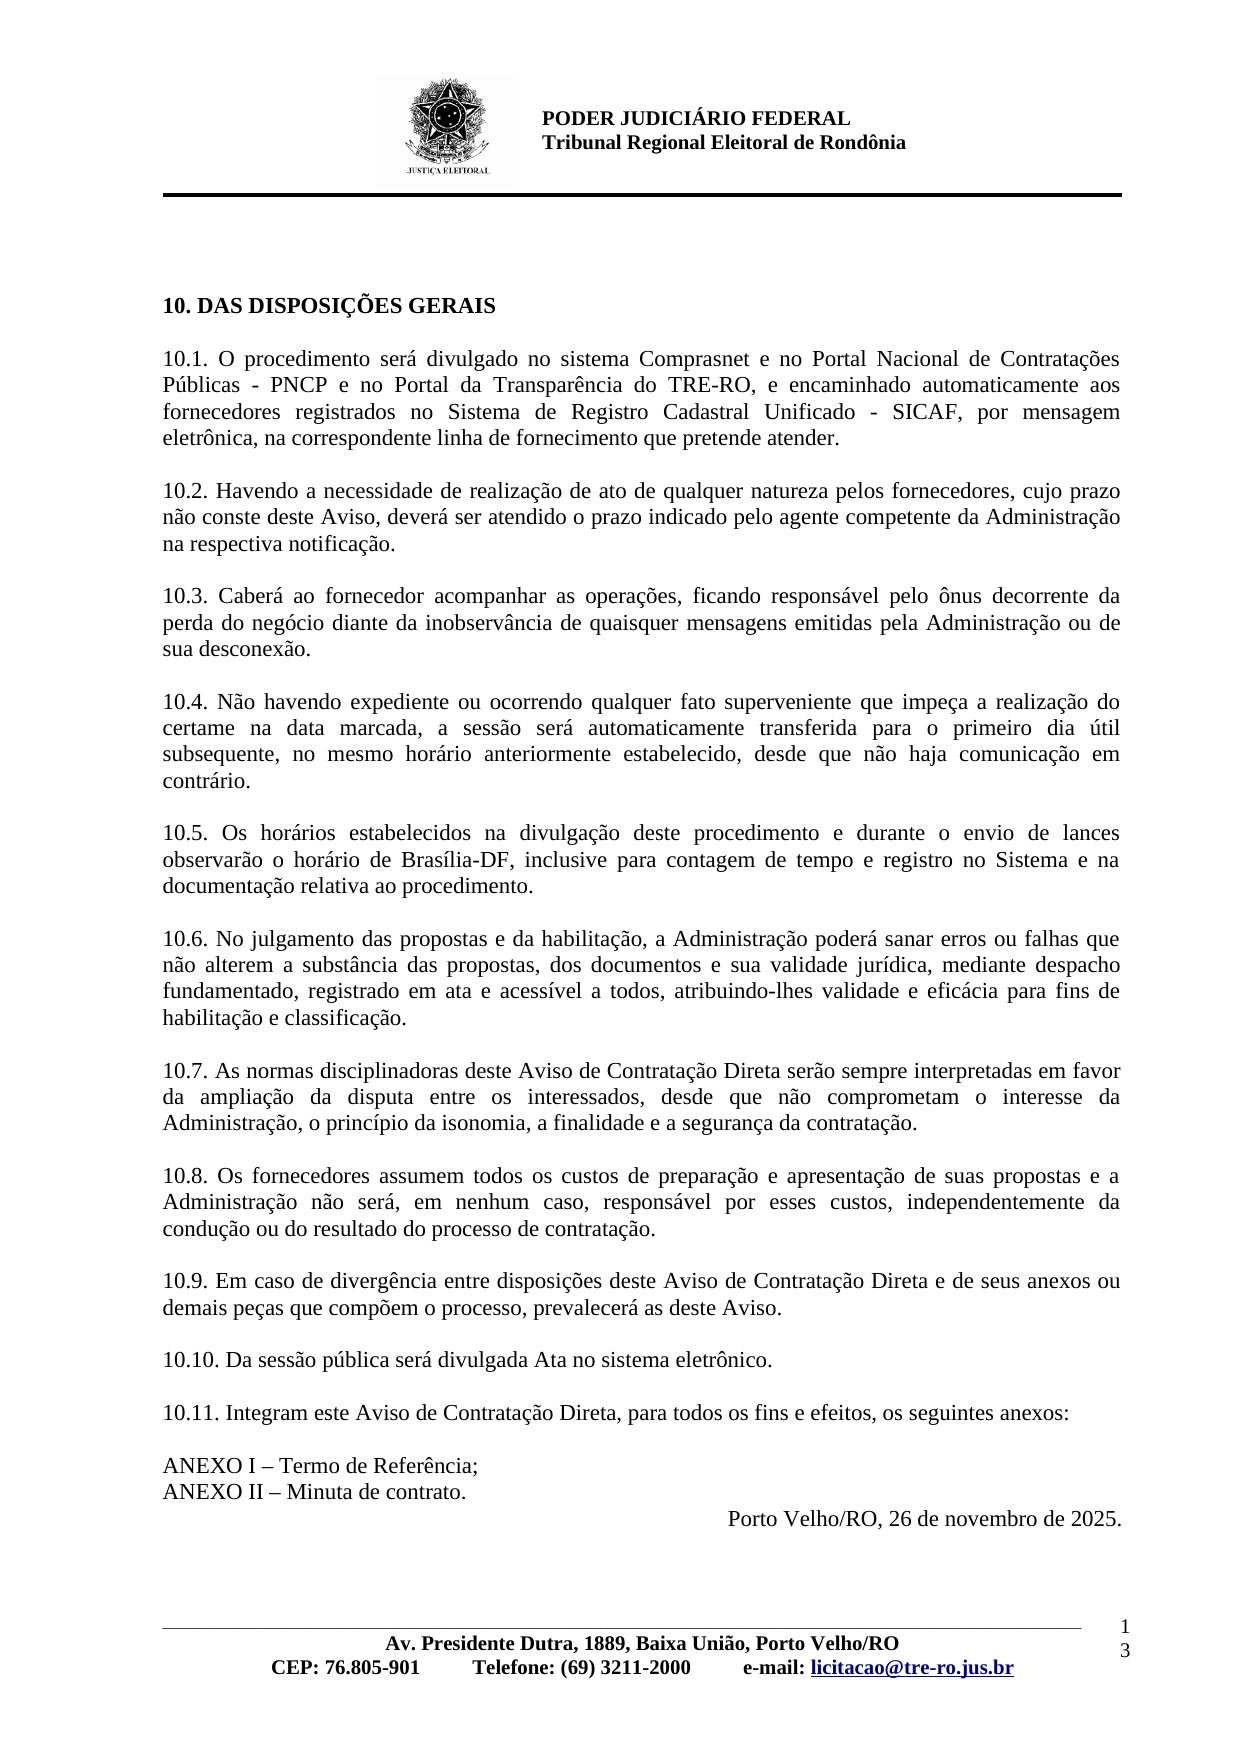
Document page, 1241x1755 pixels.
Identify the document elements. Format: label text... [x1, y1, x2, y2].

text 10.7. As normas disciplinadoras deste Aviso de Contratação Direta serão sempre interpretadas em favor da ampliação da disputa entre os interessados, desde que não comprometam o interesse da Administração, o princípio da isonomia, a finalidade e a segurança da contratação. [162, 1057, 1122, 1136]
text 10.2. Havendo a necessidade de realização de ato de qualquer natureza pelos fornecedores, cujo prazo não conste deste Aviso, deverá ser atendido o prazo indicado pelo agente competente da Administração na respectiva notificação. [162, 477, 1122, 556]
text 10.4. Não havendo expediente ou ocorrendo qualquer fato superveniente que impeça a realização do certame na data marcada, a sessão será automaticamente transferida para o primeiro dia útil subsequente, no mesmo horário anteriormente estabelecido, desde que não haja comunicação em contrário. [162, 688, 1122, 793]
text 10.6. No julgamento das propostas e da habilitação, a Administração poderá sanar erros ou falhas que não alterem a substância das propostas, dos documentos e sua validade jurídica, mediante despacho fundamentado, registrado em ata e acessível a todos, atribuindo-lhes validade e eficácia para fins de habilitação e classificação. [162, 925, 1122, 1030]
text 10.9. Em caso de divergência entre disposições deste Aviso de Contratação Direta e de seus anexos ou demais peças que compõem o processo, prevalecerá as deste Aviso. [162, 1267, 1122, 1320]
text 10.10. Da sessão pública será divulgada Ata no sistema eletrônico. [162, 1347, 1122, 1373]
text 10.11. Integram este Aviso de Contratação Direta, para todos os fins e efeitos, os seguintes anexos: [162, 1399, 1122, 1426]
text ANEXO I – Termo de Referência; [162, 1452, 1122, 1478]
text Porto Velho/RO, 26 de novembro de 2025. [162, 1505, 1122, 1531]
text 10.8. Os fornecedores assumem todos os custos de preparação e apresentação de suas propostas e a Administração não será, em nenhum caso, responsável por esses custos, independentemente da condução ou do resultado do processo de contratação. [162, 1162, 1122, 1241]
text 10.3. Caberá ao fornecedor acompanhar as operações, ficando responsável pelo ônus decorrente da perda do negócio diante da inobservância de quaisquer mensagens emitidas pela Administração ou de sua desconexão. [162, 582, 1122, 661]
text 10.5. Os horários estabelecidos na divulgação deste procedimento e durante o envio de lances observarão o horário de Brasília-DF, inclusive para contagem de tempo e registro no Sistema e na documentação relativa ao procedimento. [162, 819, 1122, 898]
text ANEXO II – Minuta de contrato. [162, 1478, 1122, 1505]
text 10.1. O procedimento será divulgado no sistema Comprasnet e no Portal Nacional de Contratações Públicas - PNCP e no Portal da Transparência do TRE-RO, e encaminhado automaticamente aos fornecedores registrados no Sistema de Registro Cadastral Unificado - SICAF, por mensagem eletrônica, na correspondente linha de fornecimento que pretende atender. [162, 345, 1122, 451]
text 10. DAS DISPOSIÇÕES GERAIS [162, 292, 1122, 319]
